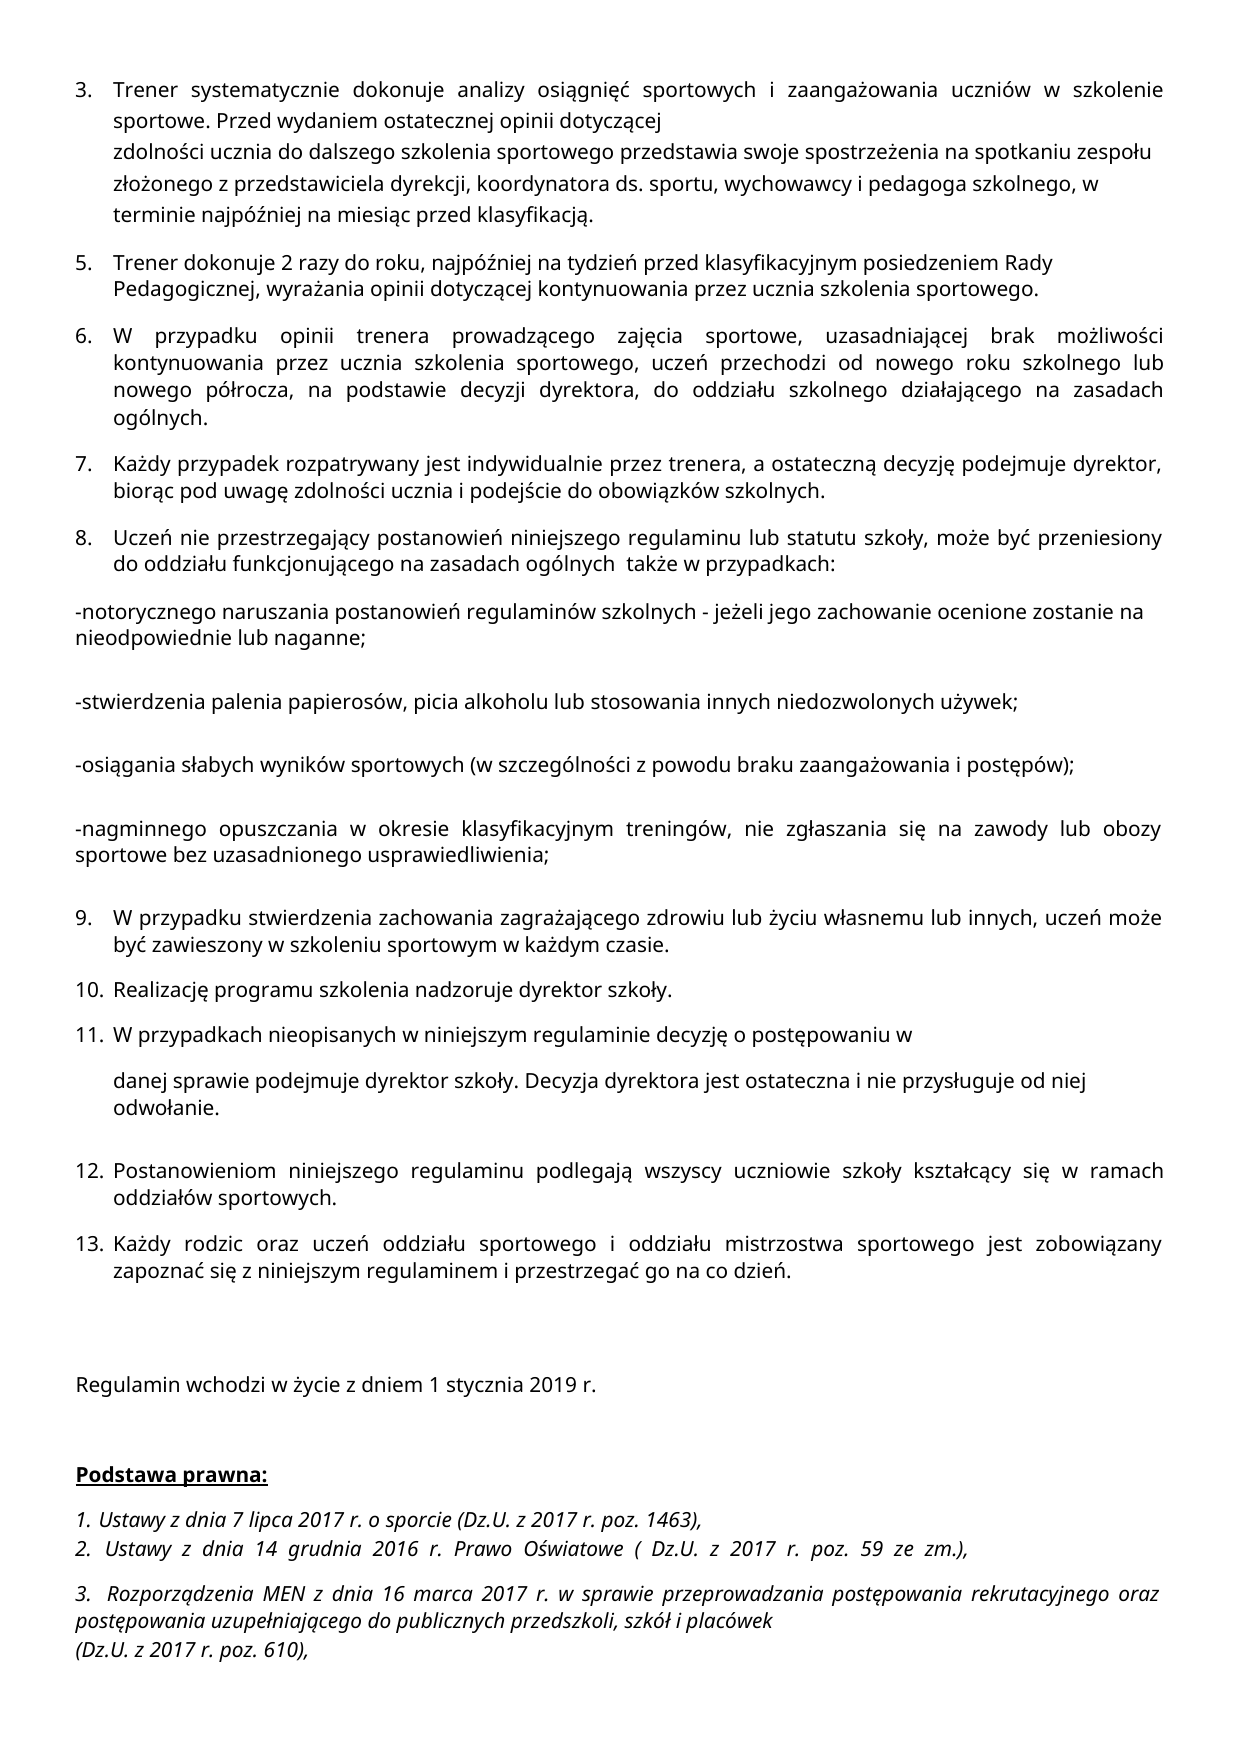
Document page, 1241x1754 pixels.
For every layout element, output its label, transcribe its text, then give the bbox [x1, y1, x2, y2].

text -osiągania słabych wyników sportowych (w szczególności z powodu braku zaangażowania i postępów); [75, 752, 1163, 778]
text (Dz.U. z 2017 r. poz. 610), [75, 1635, 1165, 1663]
list Każdy przypadek rozpatrywany jest indywidualnie przez trenera, a ostateczną decyzję podejmuje dyrektor, biorąc pod uwagę zdolności ucznia i podejście do obowiązków szkolnych. [75, 450, 1163, 505]
list W przypadku stwierdzenia zachowania zagrażającego zdrowiu lub życiu własnemu lub innych, uczeń może być zawieszony w szkoleniu sportowym w każdym czasie. [75, 904, 1163, 959]
list Postanowieniom niniejszego regulaminu podlegają wszyscy uczniowie szkoły kształcący się w ramach oddziałów sportowych. [75, 1156, 1165, 1211]
text -stwierdzenia palenia papierosów, picia alkoholu lub stosowania innych niedozwolonych używek; [75, 688, 1163, 714]
list Trener systematycznie dokonuje analizy osiągnięć sportowych i zaangażowania uczniów w szkolenie sportowe. Przed wydaniem ostatecznej opinii dotyczącej [75, 75, 1165, 135]
list Każdy rodzic oraz uczeń oddziału sportowego i oddziału mistrzostwa sportowego jest zobowiązany zapoznać się z niniejszym regulaminem i przestrzegać go na co dzień. [75, 1230, 1163, 1284]
list Trener dokonuje 2 razy do roku, najpóźniej na tydzień przed klasyfikacyjnym posiedzeniem Rady Pedagogicznej, wyrażania opinii dotyczącej kontynuowania przez ucznia szkolenia sportowego. [75, 248, 1123, 303]
list Ustawy z dnia 14 grudnia 2016 r. Prawo Oświatowe ( Dz.U. z 2017 r. poz. 59 ze zm.), [75, 1534, 1165, 1562]
list Ustawy z dnia 7 lipca 2017 r. o sporcie (Dz.U. z 2017 r. poz. 1463), [75, 1505, 1165, 1534]
list W przypadku opinii trenera prowadzącego zajęcia sportowe, uzasadniającej brak możliwości kontynuowania przez ucznia szkolenia sportowego, uczeń przechodzi od nowego roku szkolnego lub nowego półrocza, na podstawie decyzji dyrektora, do oddziału szkolnego działającego na zasadach ogólnych. [75, 321, 1165, 431]
list Uczeń nie przestrzegający postanowień niniejszego regulaminu lub statutu szkoły, może być przeniesiony do oddziału funkcjonującego na zasadach ogólnych także w przypadkach: [75, 523, 1163, 578]
text Podstawa prawna: [75, 1460, 1165, 1489]
list Rozporządzenia MEN z dnia 16 marca 2017 r. w sprawie przeprowadzania postępowania rekrutacyjnego oraz postępowania uzupełniającego do publicznych przedszkoli, szkół i placówek [75, 1580, 1163, 1635]
text danej sprawie podejmuje dyrektor szkoły. Decyzja dyrektora jest ostateczna i nie przysługuje od niej odwołanie. [113, 1067, 1163, 1121]
text -notorycznego naruszania postanowień regulaminów szkolnych - jeżeli jego zachowanie ocenione zostanie na nieodpowiednie lub naganne; [75, 598, 1163, 651]
list Realizację programu szkolenia nadzoruje dyrektor szkoły. [75, 975, 1165, 1003]
list W przypadkach nieopisanych w niniejszym regulaminie decyzję o postępowaniu w [75, 1020, 1165, 1048]
text zdolności ucznia do dalszego szkolenia sportowego przedstawia swoje spostrzeżenia na spotkaniu zespołu złożonego z przedstawiciela dyrekcji, koordynatora ds. sportu, wychowawcy i pedagoga szkolnego, w terminie najpóźniej na miesiąc przed klasyfikacją. [113, 137, 1163, 228]
text -nagminnego opuszczania w okresie klasyfikacyjnym treningów, nie zgłaszania się na zawody lub obozy sportowe bez uzasadnionego usprawiedliwienia; [75, 815, 1163, 869]
text Regulamin wchodzi w życie z dniem 1 stycznia 2019 r. [75, 1370, 1165, 1398]
